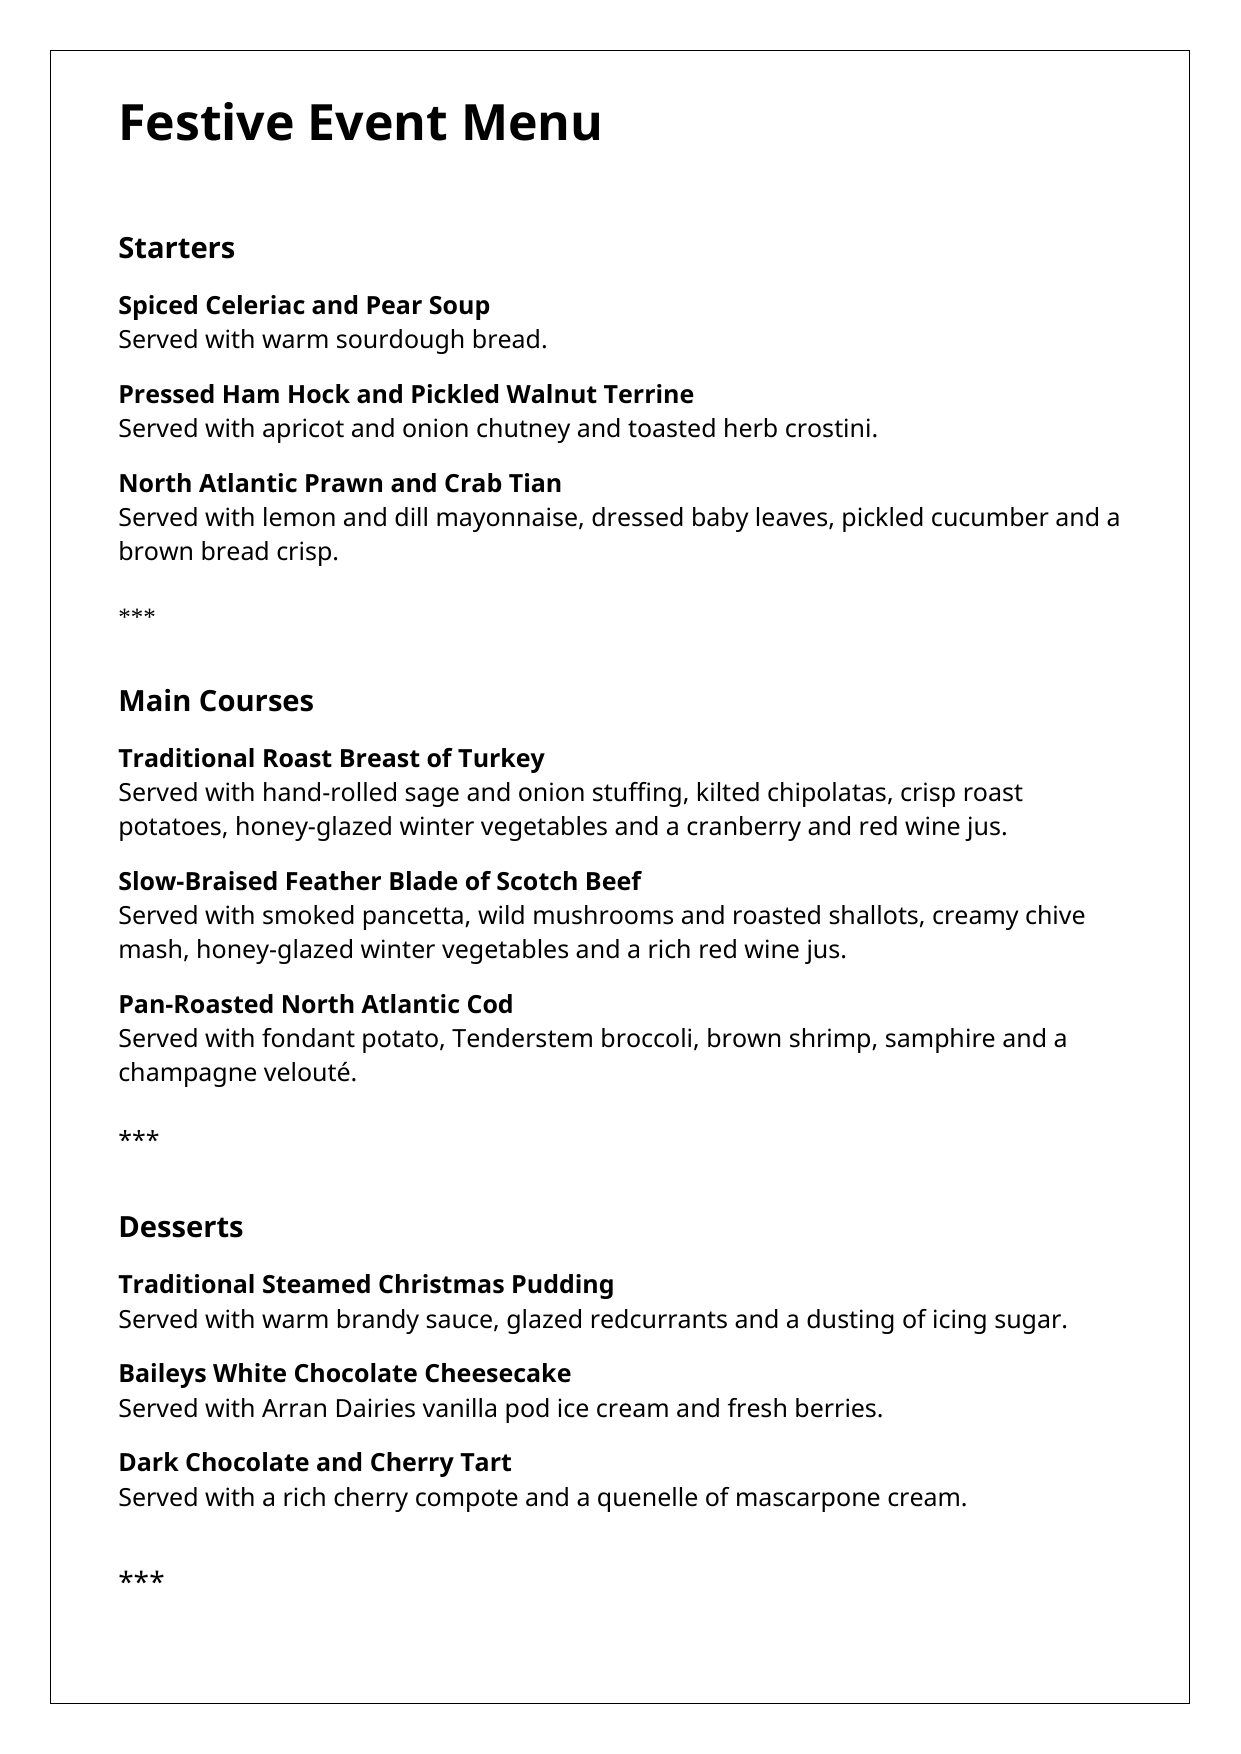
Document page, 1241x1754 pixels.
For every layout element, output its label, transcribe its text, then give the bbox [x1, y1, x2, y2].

text Pressed Ham Hock and Pickled Walnut Terrine Served with apricot and onion chutney and toasted herb crostini. [118, 377, 1122, 445]
text Slow-Braised Feather Blade of Scotch Beef Served with smoked pancetta, wild mushrooms and roasted shallots, creamy chive mash, honey-glazed winter vegetables and a rich red wine jus. [118, 864, 1122, 966]
text Traditional Steamed Christmas Pudding Served with warm brandy sauce, glazed redcurrants and a dusting of icing sugar. [118, 1267, 1122, 1335]
text Dark Chocolate and Cherry Tart Served with a rich cherry compote and a quenelle of mascarpone cream. [118, 1445, 1122, 1542]
subtitle Festive Event Menu [118, 87, 1122, 155]
subtitle Desserts [118, 1207, 1122, 1246]
text North Atlantic Prawn and Crab Tian Served with lemon and dill mayonnaise, dressed baby leaves, pickled cucumber and a brown bread crisp. *** [118, 466, 1122, 659]
subtitle Main Courses [118, 680, 1122, 720]
text Traditional Roast Breast of Turkey Served with hand-rolled sage and onion stuffing, kilted chipolatas, crisp roast potatoes, honey-glazed winter vegetables and a cranberry and red wine jus. [118, 741, 1122, 843]
text Pan-Roasted North Atlantic Cod Served with fondant potato, Tenderstem broccoli, brown shrimp, samphire and a champagne velouté. *** [118, 987, 1122, 1186]
text Baileys White Chocolate Cheesecake Served with Arran Dairies vanilla pod ice cream and fresh berries. [118, 1356, 1122, 1424]
subtitle *** [118, 1563, 1122, 1639]
text Spiced Celeriac and Pear Soup Served with warm sourdough bread. [118, 288, 1122, 356]
subtitle Starters [118, 176, 1122, 267]
